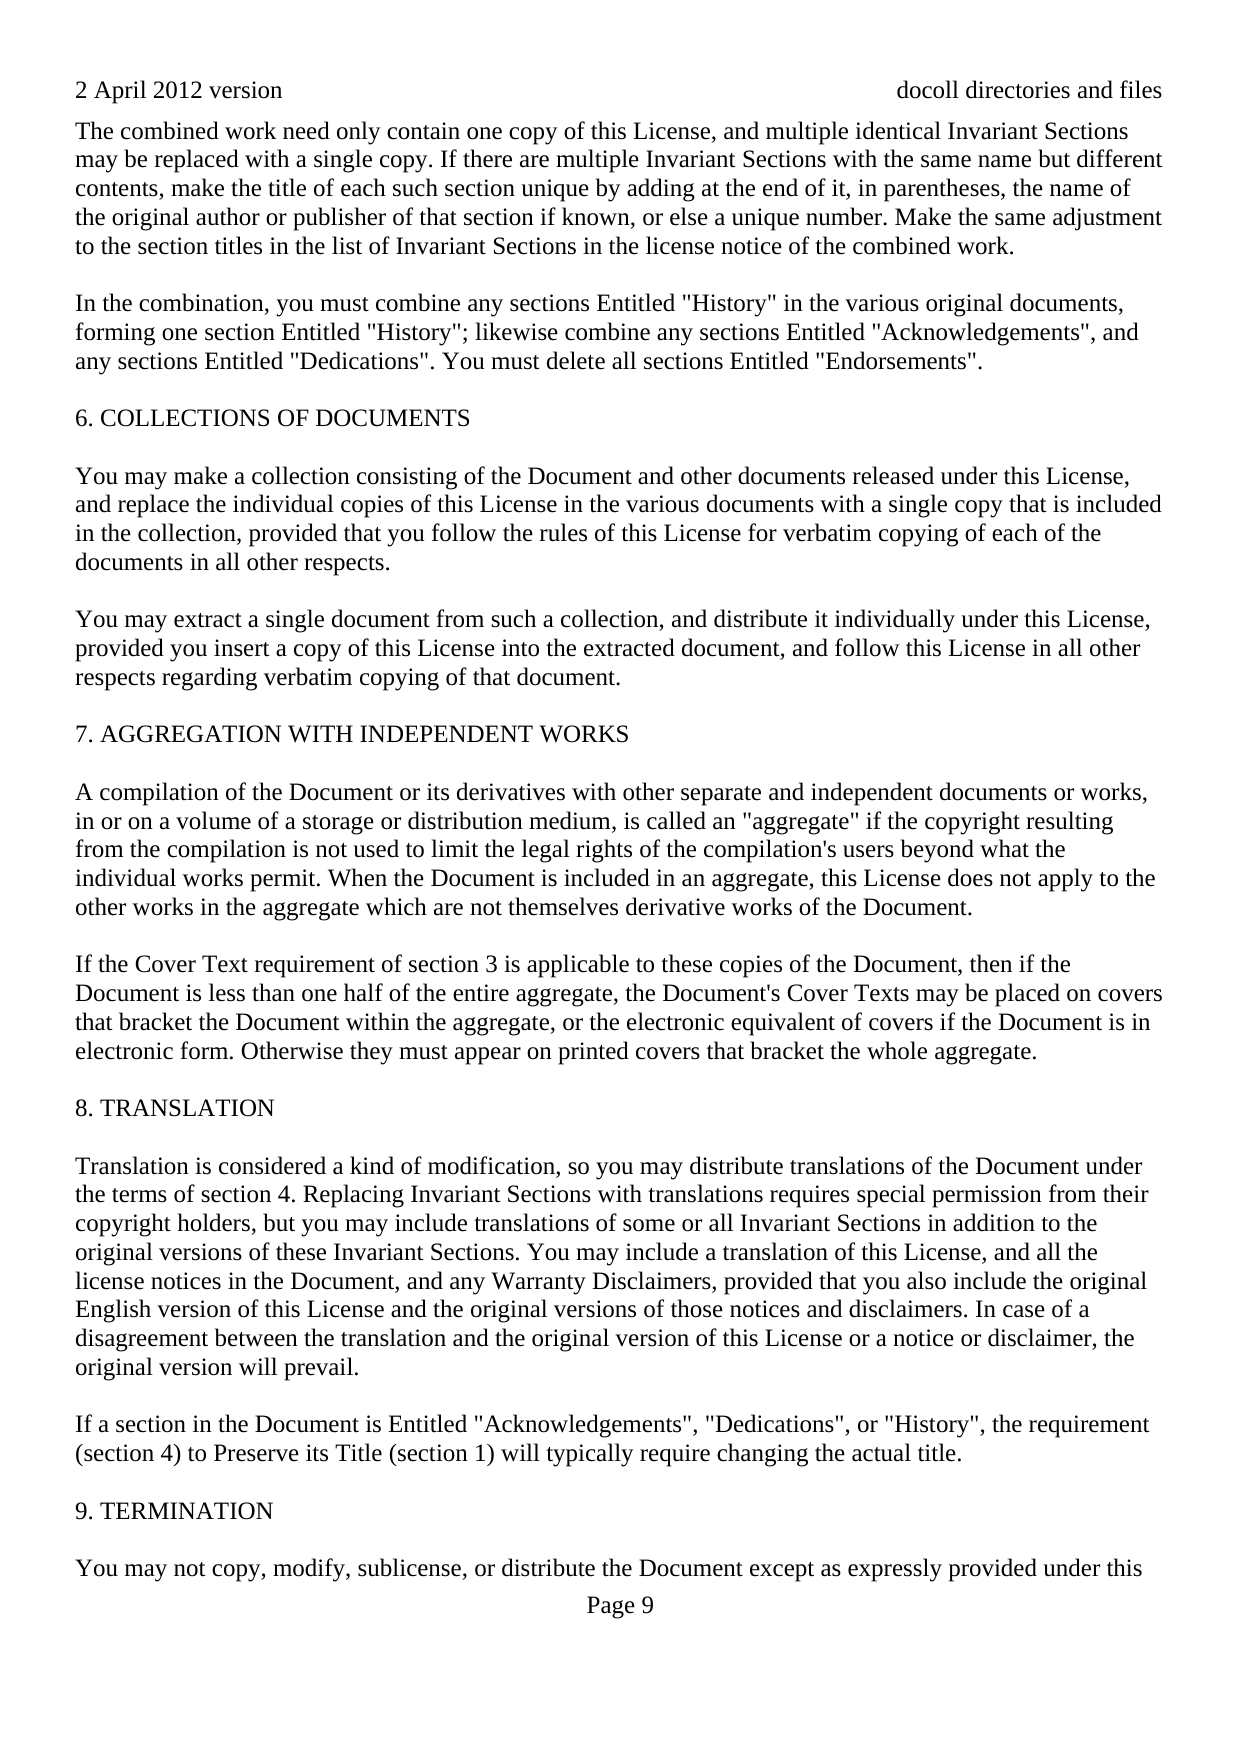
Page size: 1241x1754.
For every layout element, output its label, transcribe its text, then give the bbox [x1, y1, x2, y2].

text If the Cover Text requirement of section 3 is applicable to these copies of the Document, then if the Document is less than one half of the entire aggregate, the Document's Cover Texts may be placed on covers that bracket the Document within the aggregate, or the electronic equivalent of covers if the Document is in electronic form. Otherwise they must appear on printed covers that bracket the whole aggregate. [75, 949, 1165, 1064]
text You may extract a single document from such a collection, and distribute it individually under this License, provided you insert a copy of this License into the extracted document, and follow this License in all other respects regarding verbatim copying of that document. [75, 604, 1165, 691]
text 8. TRANSLATION [75, 1093, 1165, 1122]
text 7. AGGREGATION WITH INDEPENDENT WORKS [75, 719, 1165, 748]
text The combined work need only contain one copy of this License, and multiple identical Invariant Sections may be replaced with a single copy. If there are multiple Invariant Sections with the same name but different contents, make the title of each such section unique by adding at the end of it, in parentheses, the name of the original author or publisher of that section if known, or else a unique number. Make the same adjustment to the section titles in the list of Invariant Sections in the license notice of the combined work. [75, 116, 1165, 259]
text You may not copy, modify, sublicense, or distribute the Document except as expressly provided under this [75, 1553, 1165, 1582]
text Translation is considered a kind of modification, so you may distribute translations of the Document under the terms of section 4. Replacing Invariant Sections with translations requires special permission from their copyright holders, but you may include translations of some or all Invariant Sections in addition to the original versions of these Invariant Sections. You may include a translation of this License, and all the license notices in the Document, and any Warranty Disclaimers, provided that you also include the original English version of this License and the original versions of those notices and disclaimers. In case of a disagreement between the translation and the original version of this License or a notice or disclaimer, the original version will prevail. [75, 1151, 1165, 1381]
text 6. COLLECTIONS OF DOCUMENTS [75, 403, 1165, 432]
text 9. TERMINATION [75, 1496, 1165, 1524]
text In the combination, you must combine any sections Entitled "History" in the various original documents, forming one section Entitled "History"; likewise combine any sections Entitled "Acknowledgements", and any sections Entitled "Dedications". You must delete all sections Entitled "Endorsements". [75, 288, 1165, 374]
text You may make a collection consisting of the Document and other documents released under this License, and replace the individual copies of this License in the various documents with a single copy that is included in the collection, provided that you follow the rules of this License for verbatim copying of each of the documents in all other respects. [75, 461, 1165, 576]
text If a section in the Document is Entitled "Acknowledgements", "Dedications", or "History", the requirement (section 4) to Preserve its Title (section 1) will typically require changing the actual title. [75, 1409, 1165, 1467]
text A compilation of the Document or its derivatives with other separate and independent documents or works, in or on a volume of a storage or distribution medium, is called an "aggregate" if the copyright resulting from the compilation is not used to limit the legal rights of the compilation's users beyond what the individual works permit. When the Document is included in an aggregate, this License does not apply to the other works in the aggregate which are not themselves derivative works of the Document. [75, 777, 1165, 921]
